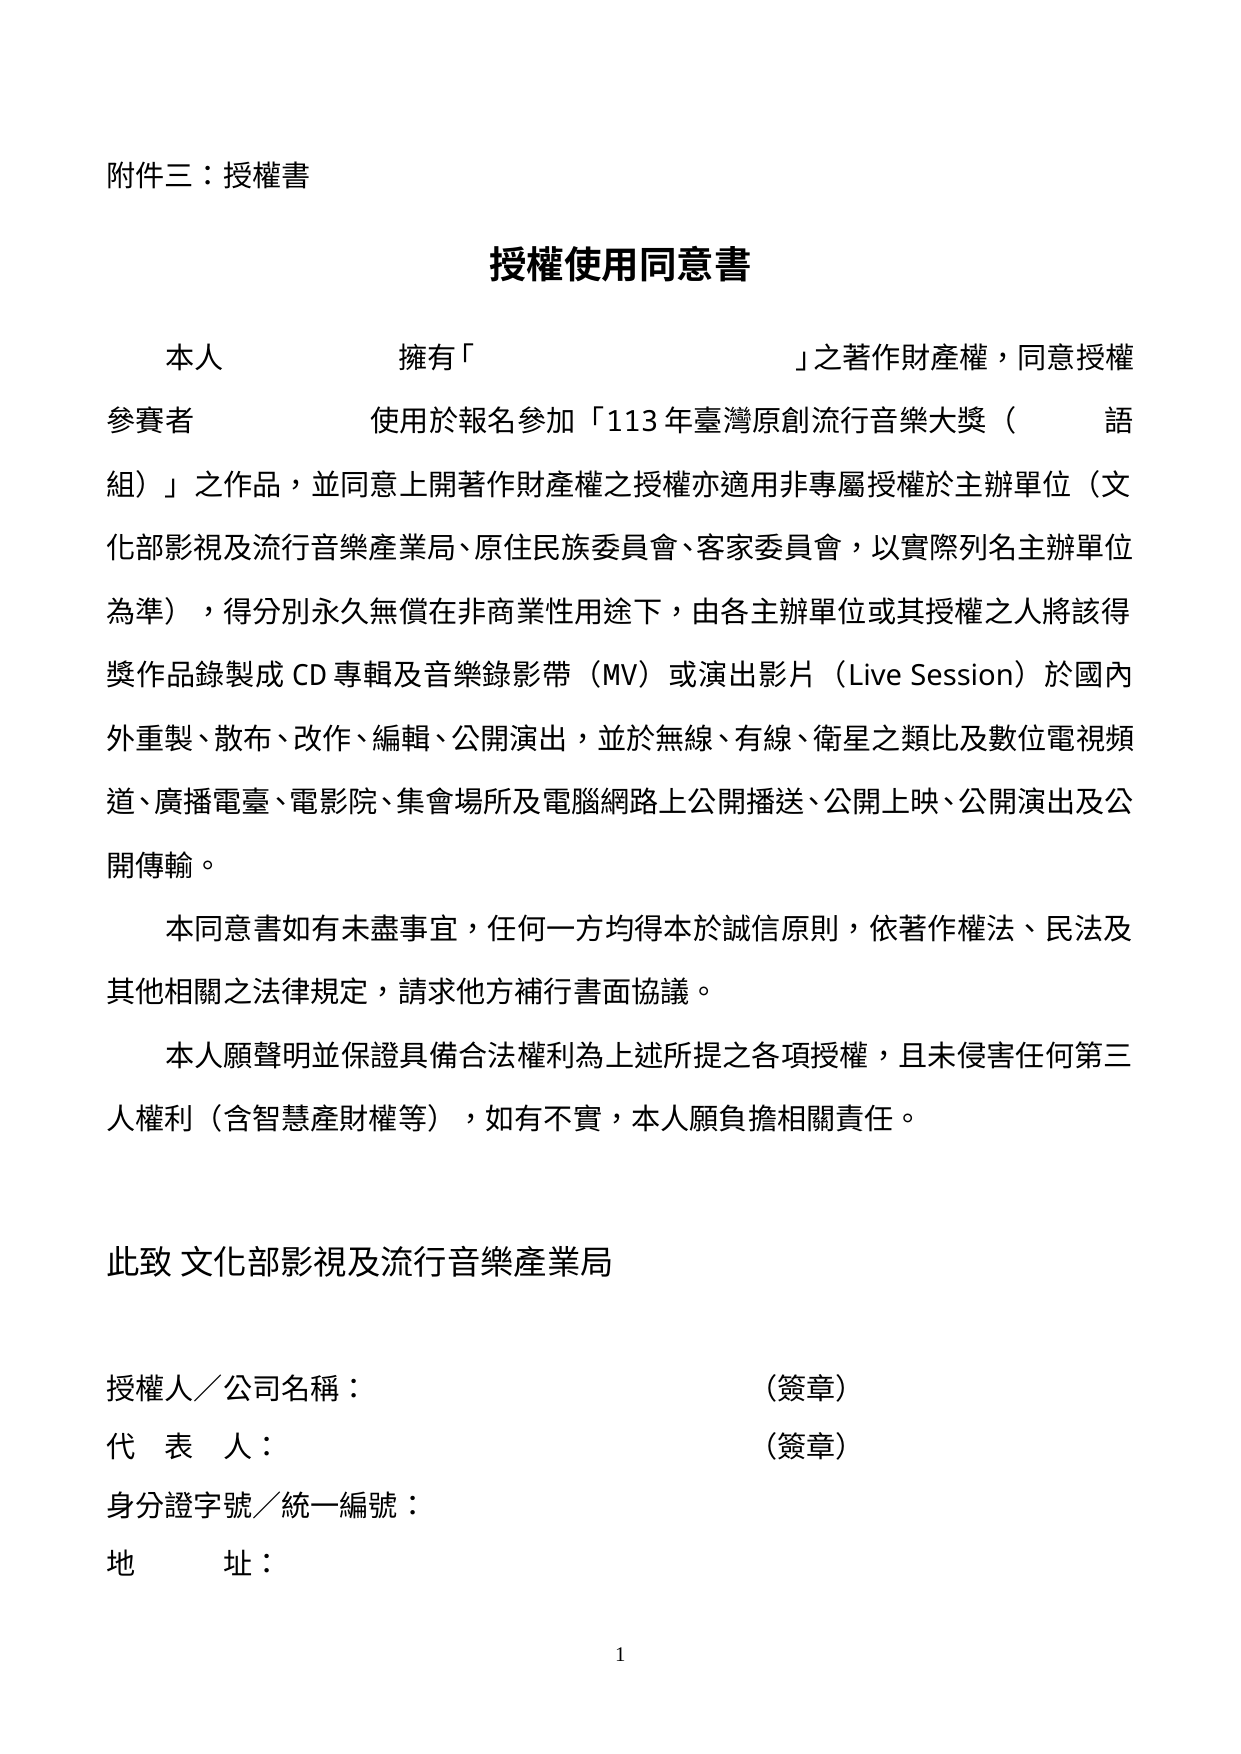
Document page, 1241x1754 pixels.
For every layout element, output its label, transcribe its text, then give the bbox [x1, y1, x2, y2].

text 授權使用同意書 [106, 235, 1134, 289]
text 本人願聲明並保證具備合法權利為上述所提之各項授權，且未侵害任何第三人權利（含智慧產財權等），如有不實，本人願負擔相關責任。 [106, 1032, 1134, 1138]
text 身分證字號／統一編號： [106, 1493, 1134, 1522]
text 附件三：授權書 [106, 136, 1134, 211]
text 本同意書如有未盡事宜，任何一方均得本於誠信原則，依著作權法、民法及其他相關之法律規定，請求他方補行書面協議。 [106, 906, 1134, 1011]
text 授權人／公司名稱： （簽章） [106, 1376, 1134, 1405]
text 代 表 人： （簽章） [106, 1434, 1134, 1464]
text 地 址： [106, 1551, 1134, 1580]
text 本人 擁有「 」之著作財產權，同意授權參賽者 使用於報名參加「113年臺灣原創流行音樂大獎（ 語組）」之作品，並同意上開著作財產權之授權亦適用非專屬授權於主辦單位（文化部影視及流行音樂產業局、原住民族委員會、客家委員會，以實際列名主辦單位為準），得分別永久無償在非商業性用途下，由各主辦單位或其授權之人將該得獎作品錄製成CD專輯及音樂錄影帶（MV）或演出影片（Live Session）於國內外重製、散布、改作、編輯、公開演出，並於無線、有線、衛星之類比及數位電視頻道、廣播電臺、電影院、集會場所及電腦網路上公開播送、公開上映、公開演出及公開傳輸。 [106, 334, 1134, 884]
text 此致 文化部影視及流行音樂產業局 [106, 1236, 1134, 1284]
